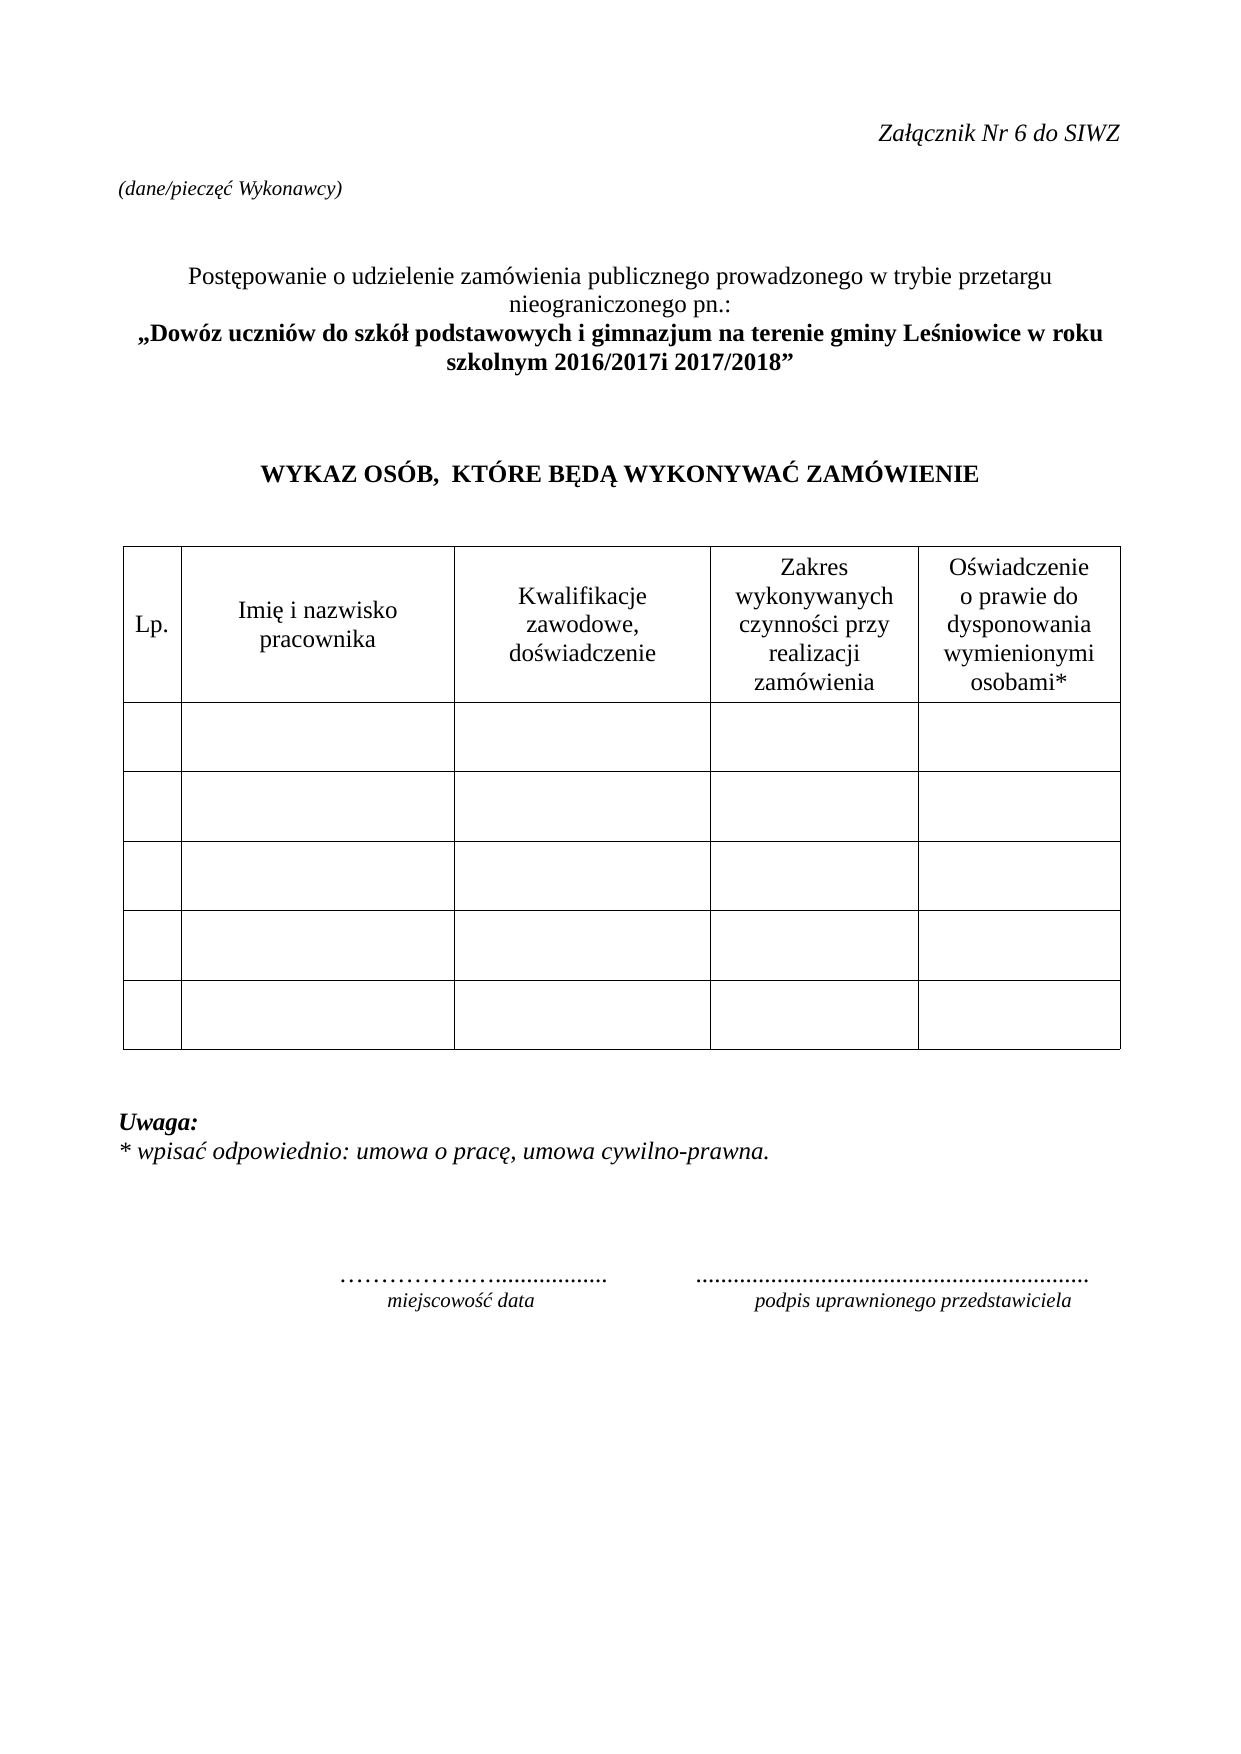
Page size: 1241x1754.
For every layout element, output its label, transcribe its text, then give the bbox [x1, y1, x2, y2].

table_cell [919, 703, 1120, 771]
table_cell [182, 772, 454, 841]
text Uwaga: [118, 1107, 1122, 1136]
table_header Lp. [124, 547, 181, 702]
table_cell [711, 703, 918, 771]
table_header Oświadczenie o prawie do dysponowania wymienionymi osobami* [919, 547, 1120, 702]
table_cell [919, 772, 1120, 841]
table_header Kwalifikacje zawodowe, doświadczenie [455, 547, 710, 702]
table_cell [711, 981, 918, 1049]
table_cell [455, 772, 710, 841]
table_cell [919, 842, 1120, 910]
text Postępowanie o udzielenie zamówienia publicznego prowadzonego w trybie przetargu nieograniczonego pn.: [118, 261, 1122, 318]
table_cell [182, 703, 454, 771]
text Załącznik Nr 6 do SIWZ [118, 118, 1122, 147]
table_cell [124, 981, 181, 1049]
table_cell [455, 911, 710, 979]
table_cell [711, 911, 918, 979]
table_header Zakres wykonywanych czynności przy realizacji zamówienia [711, 547, 918, 702]
table_cell [124, 842, 181, 910]
text …………….….................. ............................................................... [339, 1259, 1122, 1288]
text „Dowóz uczniów do szkół podstawowych i gimnazjum na terenie gminy Leśniowice w roku szkolnym 2016/2017i 2017/2018” [118, 318, 1122, 376]
table_cell [455, 981, 710, 1049]
table_cell [182, 911, 454, 979]
table_cell [919, 981, 1120, 1049]
table_cell [124, 911, 181, 979]
text miejscowość data podpis uprawnionego przedstawiciela [265, 1288, 1122, 1312]
table_cell [455, 703, 710, 771]
table_cell [124, 703, 181, 771]
table_cell [182, 842, 454, 910]
table_cell [711, 842, 918, 910]
table_cell [919, 911, 1120, 979]
table_cell [711, 772, 918, 841]
table_header Imię i nazwisko pracownika [182, 547, 454, 702]
text WYKAZ OSÓB, KTÓRE BĘDĄ WYKONYWAĆ ZAMÓWIENIE [118, 459, 1122, 488]
text (dane/pieczęć Wykonawcy) [118, 176, 1122, 200]
table_cell [182, 981, 454, 1049]
text * wpisać odpowiednio: umowa o pracę, umowa cywilno-prawna. [118, 1136, 1122, 1164]
table_cell [124, 772, 181, 841]
table_cell [455, 842, 710, 910]
